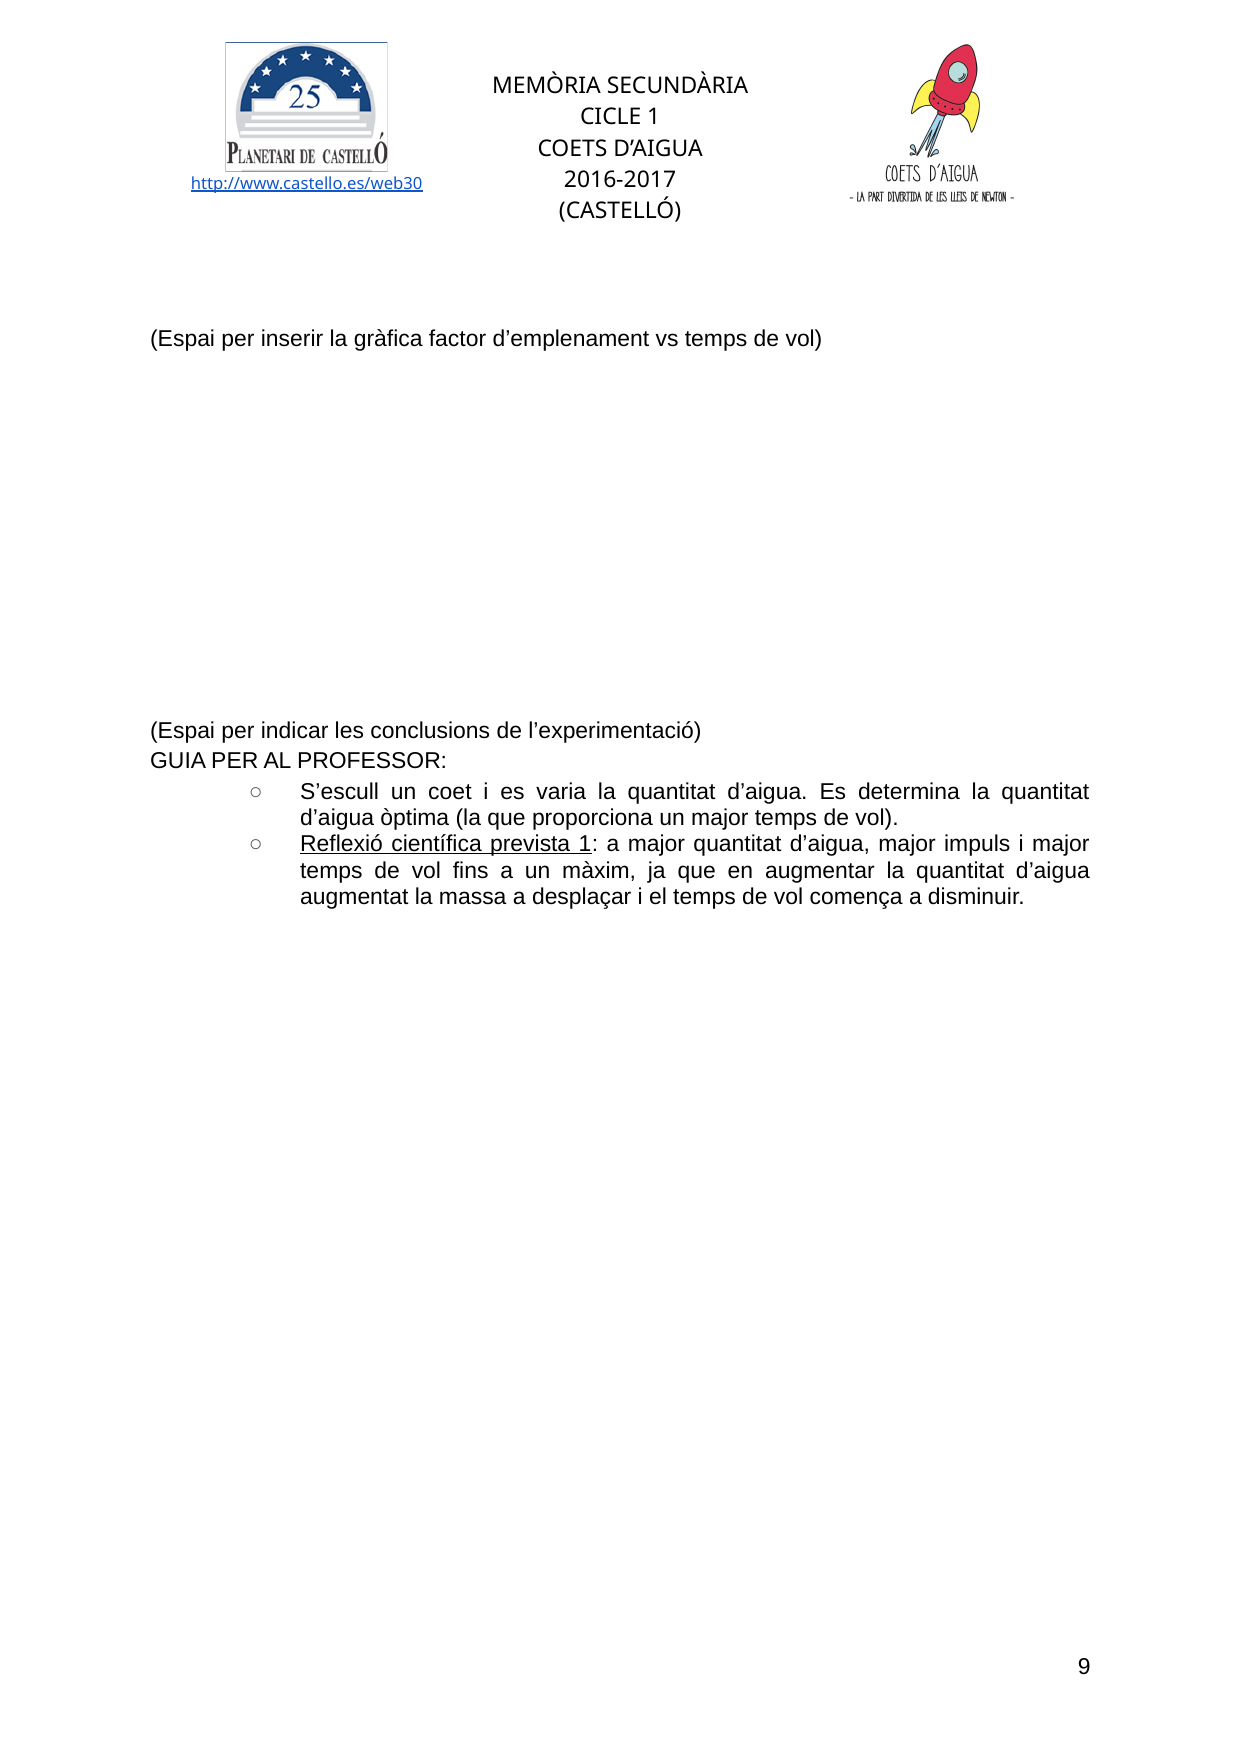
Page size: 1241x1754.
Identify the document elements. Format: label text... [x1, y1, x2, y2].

list Reflexió científica prevista 1: a major quantitat d’aigua, major impuls i major temps de vol fins a un màxim, ja que en augmentar la quantitat d’aigua augmentat la massa a desplaçar i el temps de vol comença a disminuir. [262, 830, 1090, 909]
text GUIA PER AL PROFESSOR: [150, 747, 1090, 774]
picture [841, 42, 1027, 210]
text (Espai per inserir la gràfica factor d’emplenament vs temps de vol) [150, 324, 1090, 351]
list S’escull un coet i es varia la quantitat d’aigua. Es determina la quantitat d’aigua òptima (la que proporciona un major temps de vol). [262, 778, 1090, 830]
picture [225, 42, 388, 172]
text (Espai per indicar les conclusions de l’experimentació) [150, 717, 1090, 744]
